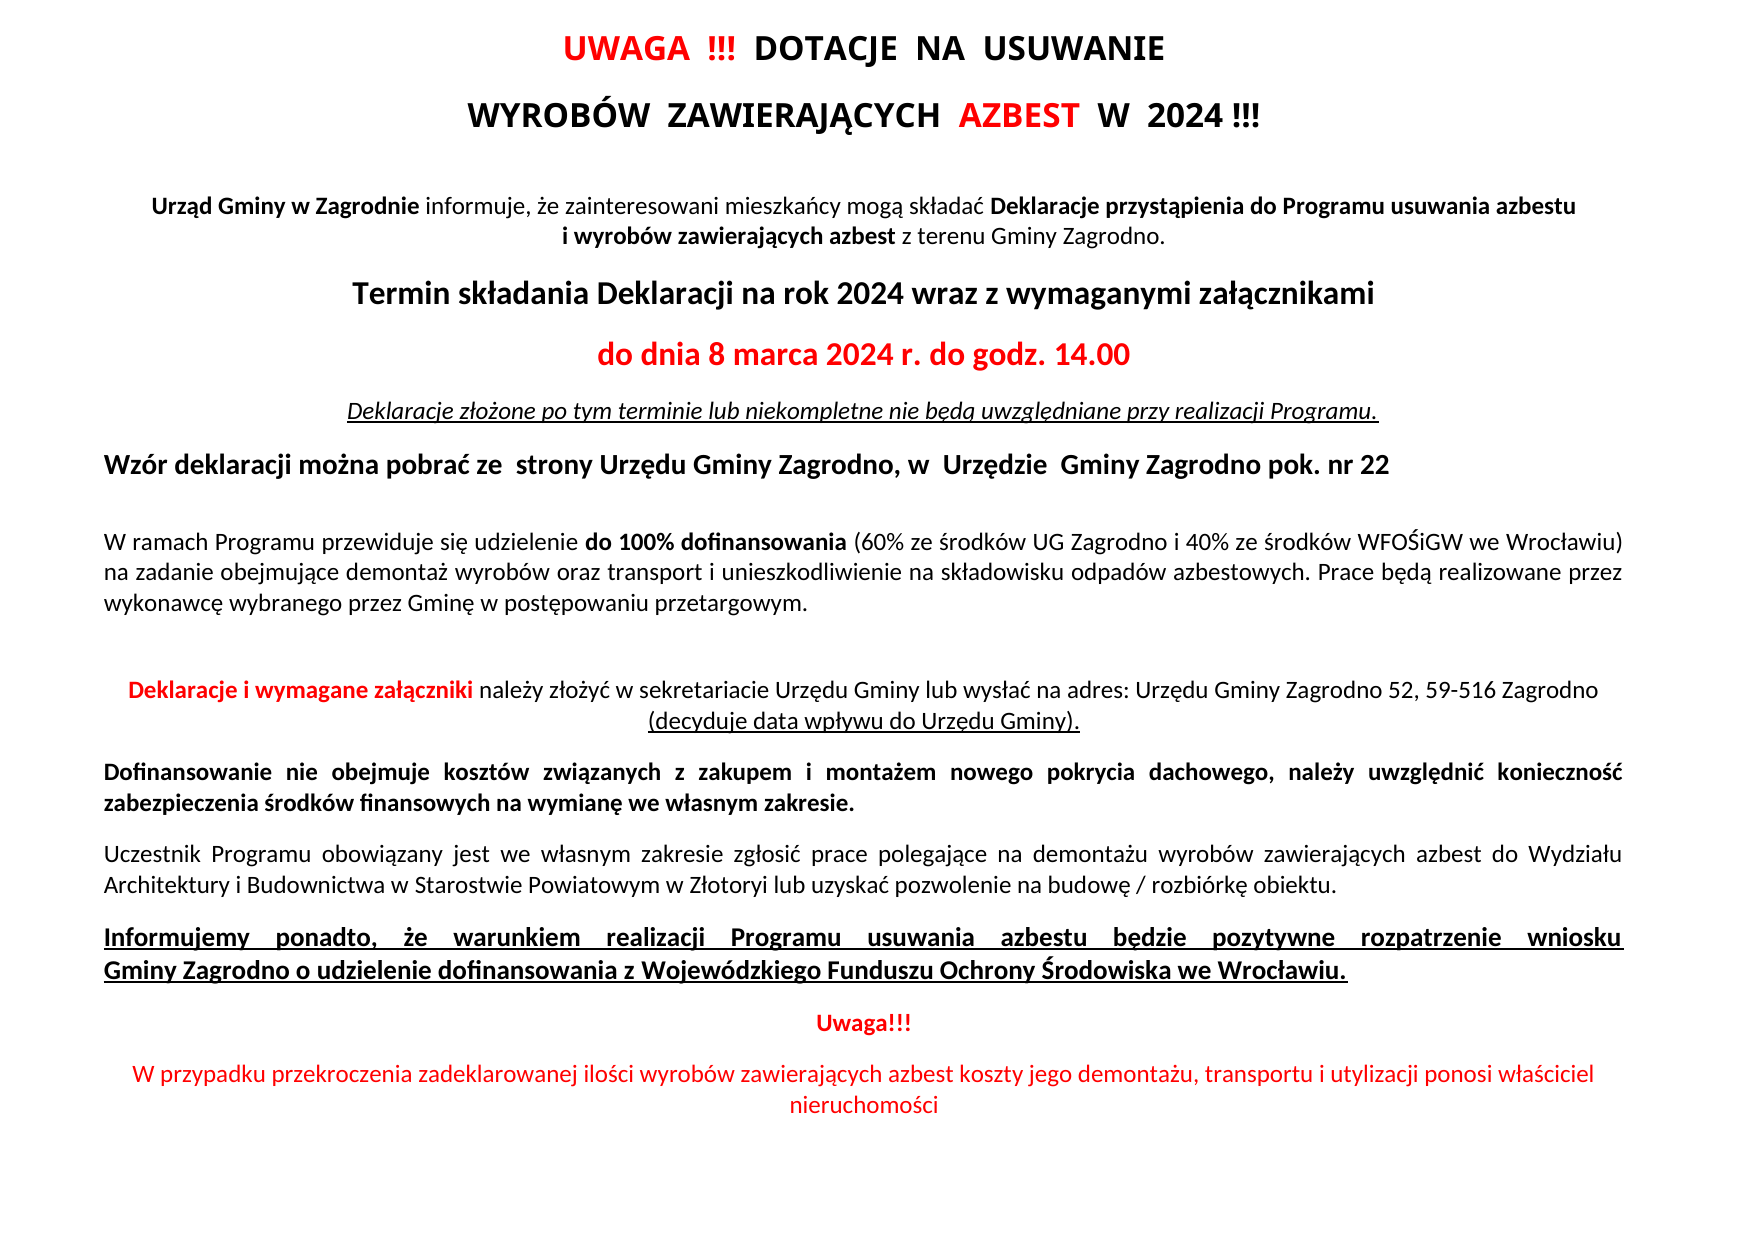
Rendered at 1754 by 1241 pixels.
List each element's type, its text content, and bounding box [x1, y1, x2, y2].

text Deklaracje i wymagane załączniki należy złożyć w sekretariacie Urzędu Gminy lub wysłać na adres: Urzędu Gminy Zagrodno 52, 59-516 Zagrodno (decyduje data wpływu do Urzędu Gminy). [103, 674, 1624, 736]
text Dofinansowanie nie obejmuje kosztów związanych z zakupem i montażem nowego pokrycia dachowego, należy uwzględnić konieczność zabezpieczenia środków finansowych na wymianę we własnym zakresie. [103, 756, 1624, 817]
text Uczestnik Programu obowiązany jest we własnym zakresie zgłosić prace polegające na demontażu wyrobów zawierających azbest do Wydziału Architektury i Budownictwa w Starostwie Powiatowym w Złotoryi lub uzyskać pozwolenie na budowę / rozbiórkę obiektu. [103, 838, 1624, 899]
text W ramach Programu przewiduje się udzielenie do 100% dofinansowania (60% ze środków UG Zagrodno i 40% ze środków WFOŚiGW we Wrocławiu) na zadanie obejmujące demontaż wyrobów oraz transport i unieszkodliwienie na składowisku odpadów azbestowych. Prace będą realizowane przez wykonawcę wybranego przez Gminę w postępowaniu przetargowym. [103, 526, 1624, 618]
text WYROBÓW ZAWIERAJĄCYCH AZBEST W 2024 !!! [103, 91, 1624, 137]
text Gminy Zagrodno o udzielenie dofinansowania z Wojewódzkiego Funduszu Ochrony Środowiska we Wrocławiu. [103, 949, 1624, 986]
text Wzór deklaracji można pobrać ze strony Urzędu Gminy Zagrodno, w Urzędzie Gminy Zagrodno pok. nr 22 [103, 446, 1624, 482]
text Deklaracje złożone po tym terminie lub niekompletne nie będą uwzględniane przy realizacji Programu. [103, 395, 1624, 425]
text UWAGA !!! DOTACJE NA USUWANIE [103, 25, 1624, 71]
text Termin składania Deklaracji na rok 2024 wraz z wymaganymi załącznikami [103, 272, 1624, 312]
text Urząd Gminy w Zagrodnie informuje, że zainteresowani mieszkańcy mogą składać Deklaracje przystąpienia do Programu usuwania azbestu i wyrobów zawierających azbest z terenu Gminy Zagrodno. [103, 190, 1624, 251]
text Informujemy ponadto, że warunkiem realizacji Programu usuwania azbestu będzie pozytywne rozpatrzenie wniosku [103, 920, 1624, 948]
text do dnia 8 marca 2024 r. do godz. 14.00 [103, 333, 1624, 374]
text W przypadku przekroczenia zadeklarowanej ilości wyrobów zawierających azbest koszty jego demontażu, transportu i utylizacji ponosi właściciel nieruchomości [103, 1058, 1624, 1119]
text Uwaga!!! [103, 1007, 1624, 1038]
